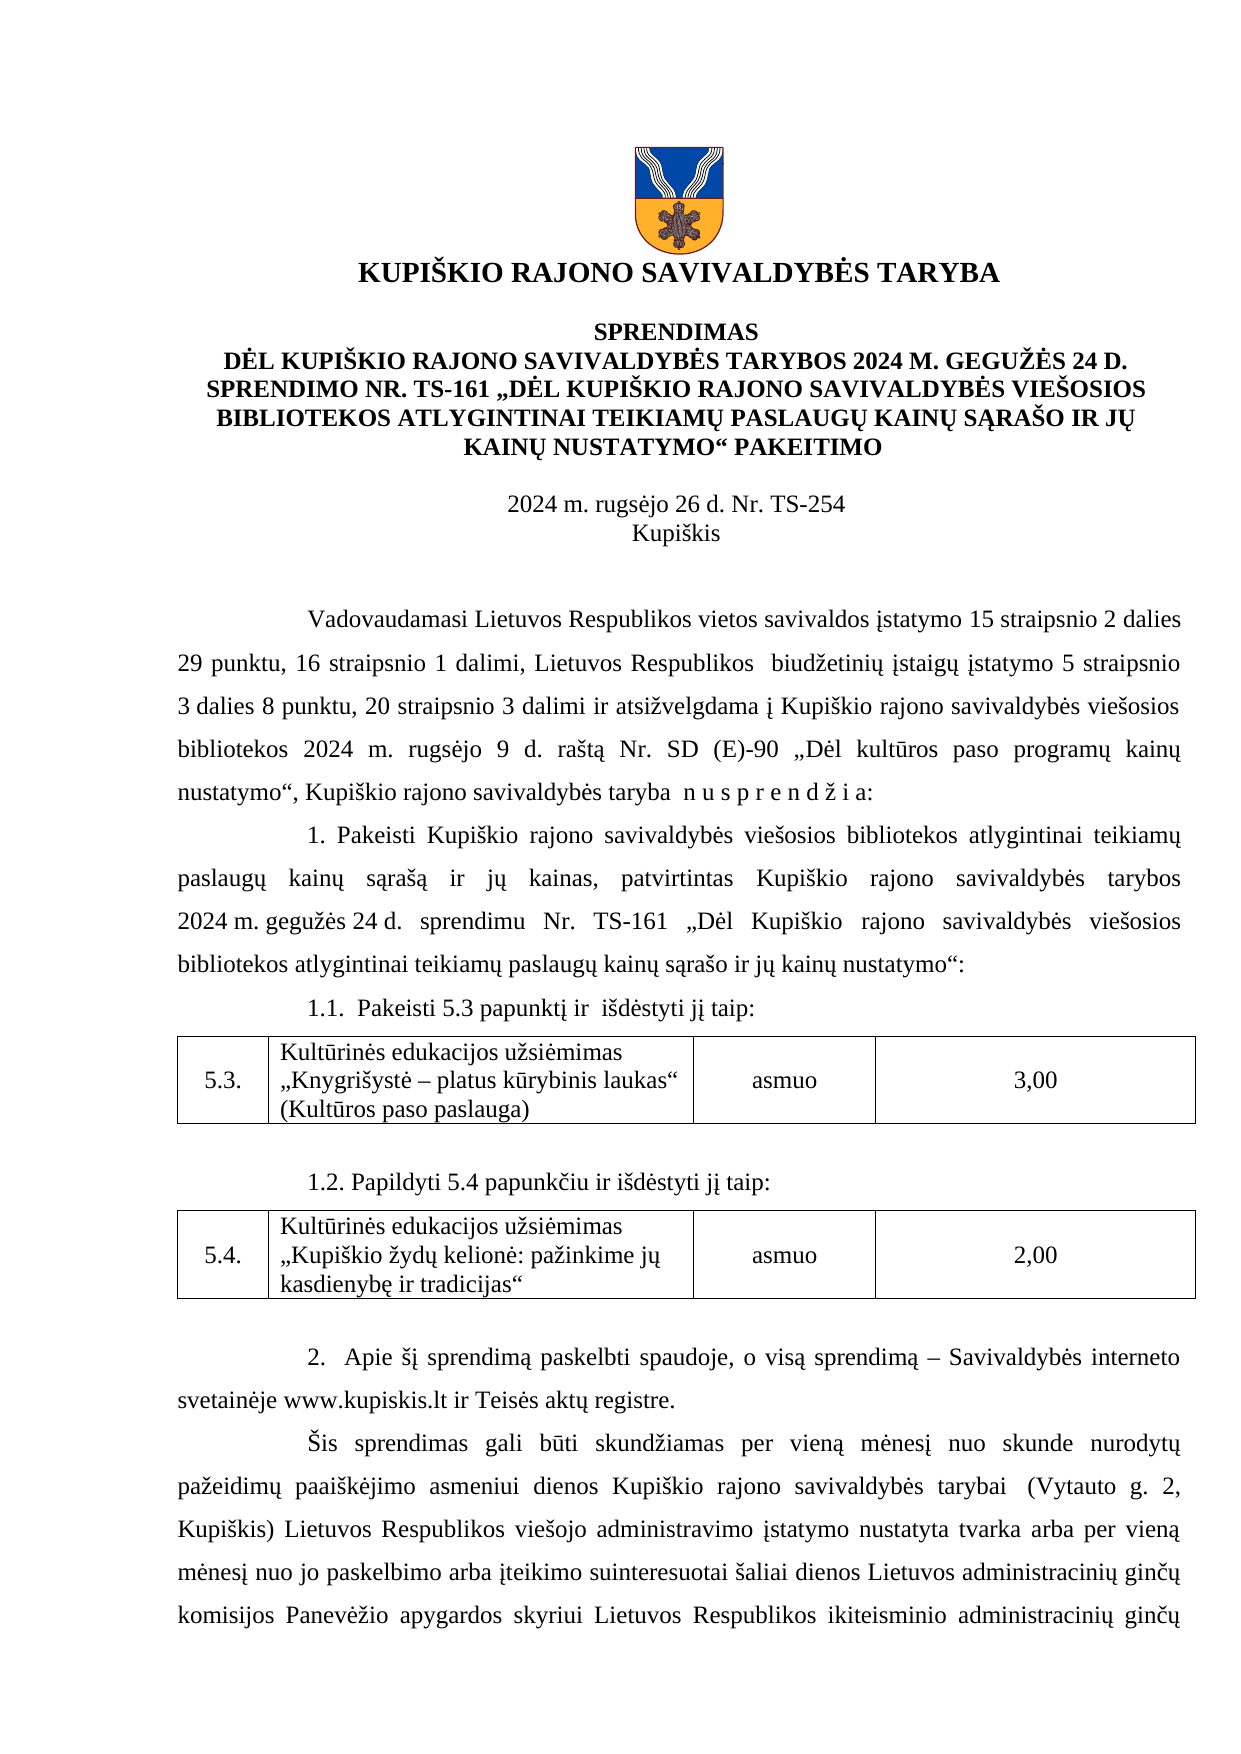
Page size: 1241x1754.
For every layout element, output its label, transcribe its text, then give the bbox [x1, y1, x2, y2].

text 1.2. Papildyti 5.4 papunkčiu ir išdėstyti jį taip: [177, 1167, 1181, 1196]
table_header 5.3. [178, 1037, 268, 1123]
table_header asmuo [694, 1211, 875, 1298]
text SPRENDIMAS [177, 317, 1181, 346]
text KUPIŠKIO RAJONO SAVIVALDYBĖS TARYBA [177, 255, 1181, 288]
text DĖL kUPIŠKIO RAJONO SAVIVALDYBĖS TARYBOS 2024 M. GEGUŽĖS 24 D. SPRENDIMO NR. ts-161 „DĖL KUPIŠKIO RAJONO SAVIVALDYBĖS VIEŠOSIOS BIBLIOTEKOS ATLYGINTINAI TEIKIAMŲ PASLAUGŲ KAINŲ SĄRAŠO IR JŲ KAINŲ NUSTATYMO“ PAKEITIMO [177, 346, 1174, 461]
text 2. Apie šį sprendimą paskelbti spaudoje, o visą sprendimą – Savivaldybės interneto svetainėje www.kupiskis.lt ir Teisės aktų registre. [177, 1342, 1181, 1414]
table_header 5.4. [178, 1211, 268, 1298]
table_header 3,00 [876, 1037, 1195, 1123]
text Vadovaudamasi Lietuvos Respublikos vietos savivaldos įstatymo 15 straipsnio 2 dalies 29 punktu, 16 straipsnio 1 dalimi, Lietuvos Respublikos biudžetinių įstaigų įstatymo 5 straipsnio 3 dalies 8 punktu, 20 straipsnio 3 dalimi ir atsižvelgdama į Kupiškio rajono savivaldybės viešosios bibliotekos 2024 m. rugsėjo 9 d. raštą Nr. SD (E)-90 „Dėl kultūros paso programų kainų nustatymo“, Kupiškio rajono savivaldybės taryba n u s p r e n d ž i a: [177, 604, 1181, 806]
table_header Kultūrinės edukacijos užsiėmimas „Knygrišystė – platus kūrybinis laukas“ (Kultūros paso paslauga) [269, 1037, 693, 1123]
text 1.1. Pakeisti 5.3 papunktį ir išdėstyti jį taip: [177, 993, 1181, 1021]
text Kupiškis [177, 518, 1181, 547]
text 1. Pakeisti Kupiškio rajono savivaldybės viešosios bibliotekos atlygintinai teikiamų paslaugų kainų sąrašą ir jų kainas, patvirtintas Kupiškio rajono savivaldybės tarybos 2024 m. gegužės 24 d. sprendimu Nr. TS-161 „Dėl Kupiškio rajono savivaldybės viešosios bibliotekos atlygintinai teikiamų paslaugų kainų sąrašo ir jų kainų nustatymo“: [177, 820, 1181, 978]
table_header 2,00 [876, 1211, 1195, 1298]
table_header Kultūrinės edukacijos užsiėmimas „Kupiškio žydų kelionė: pažinkime jų kasdienybę ir tradicijas“ [269, 1211, 693, 1298]
text Šis sprendimas gali būti skundžiamas per vieną mėnesį nuo skunde nurodytų pažeidimų paaiškėjimo asmeniui dienos Kupiškio rajono savivaldybės tarybai (Vytauto g. 2, Kupiškis) Lietuvos Respublikos viešojo administravimo įstatymo nustatyta tvarka arba per vieną mėnesį nuo jo paskelbimo arba įteikimo suinteresuotai šaliai dienos Lietuvos administracinių ginčų komisijos Panevėžio apygardos skyriui Lietuvos Respublikos ikiteisminio administracinių ginčų [177, 1428, 1181, 1629]
text 2024 m. rugsėjo 26 d. Nr. TS-254 [177, 489, 1181, 518]
table_header asmuo [694, 1037, 875, 1123]
